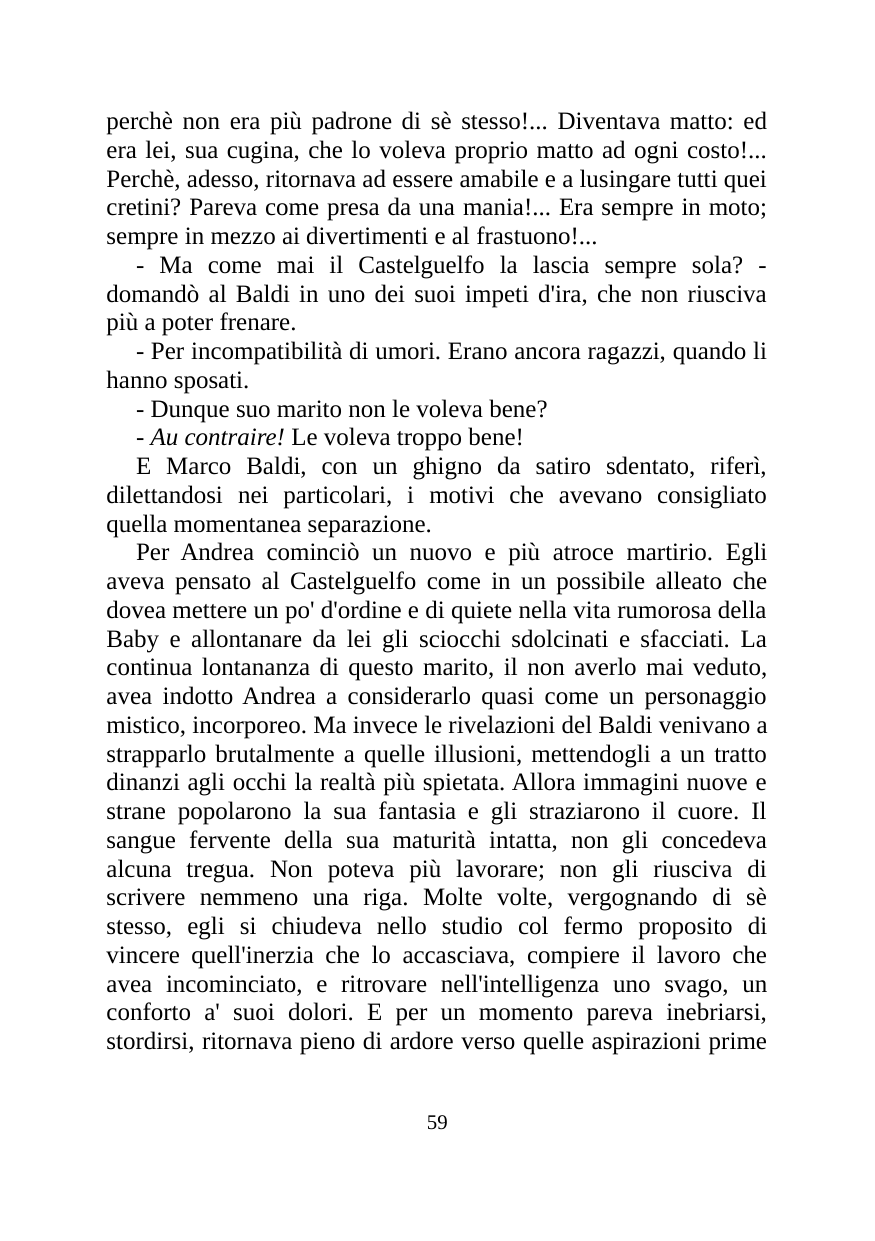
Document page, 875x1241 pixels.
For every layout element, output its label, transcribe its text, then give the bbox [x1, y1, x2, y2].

text - Ma come mai il Castelguelfo la lascia sempre sola? - domandò al Baldi in uno dei suoi impeti d'ira, che non riusciva più a poter frenare. [106, 250, 768, 336]
text - Per incompatibilità di umori. Erano ancora ragazzi, quando li hanno sposati. [106, 336, 768, 394]
text - Au contraire! Le voleva troppo bene! [106, 422, 768, 451]
text Per Andrea cominciò un nuovo e più atroce martirio. Egli aveva pensato al Castelguelfo come in un possibile alleato che dovea mettere un po' d'ordine e di quiete nella vita rumorosa della Baby e allontanare da lei gli sciocchi sdolcinati e sfacciati. La continua lontananza di questo marito, il non averlo mai veduto, avea indotto Andrea a considerarlo quasi come un personaggio mistico, incorporeo. Ma invece le rivelazioni del Baldi venivano a strapparlo brutalmente a quelle illusioni, mettendogli a un tratto dinanzi agli occhi la realtà più spietata. Allora immagini nuove e strane popolarono la sua fantasia e gli straziarono il cuore. Il sangue fervente della sua maturità intatta, non gli concedeva alcuna tregua. Non poteva più lavorare; non gli riusciva di scrivere nemmeno una riga. Molte volte, vergognando di sè stesso, egli si chiudeva nello studio col fermo proposito di vincere quell'inerzia che lo accasciava, compiere il lavoro che avea incominciato, e ritrovare nell'intelligenza uno svago, un conforto a' suoi dolori. E per un momento pareva inebriarsi, stordirsi, ritornava pieno di ardore verso quelle aspirazioni prime [106, 537, 768, 1055]
text perchè non era più padrone di sè stesso!... Diventava matto: ed era lei, sua cugina, che lo voleva proprio matto ad ogni costo!... Perchè, adesso, ritornava ad essere amabile e a lusingare tutti quei cretini? Pareva come presa da una mania!... Era sempre in moto; sempre in mezzo ai divertimenti e al frastuono!... [106, 106, 768, 250]
text - Dunque suo marito non le voleva bene? [106, 394, 768, 422]
text E Marco Baldi, con un ghigno da satiro sdentato, riferì, dilettandosi nei particolari, i motivi che avevano consigliato quella momentanea separazione. [106, 451, 768, 537]
